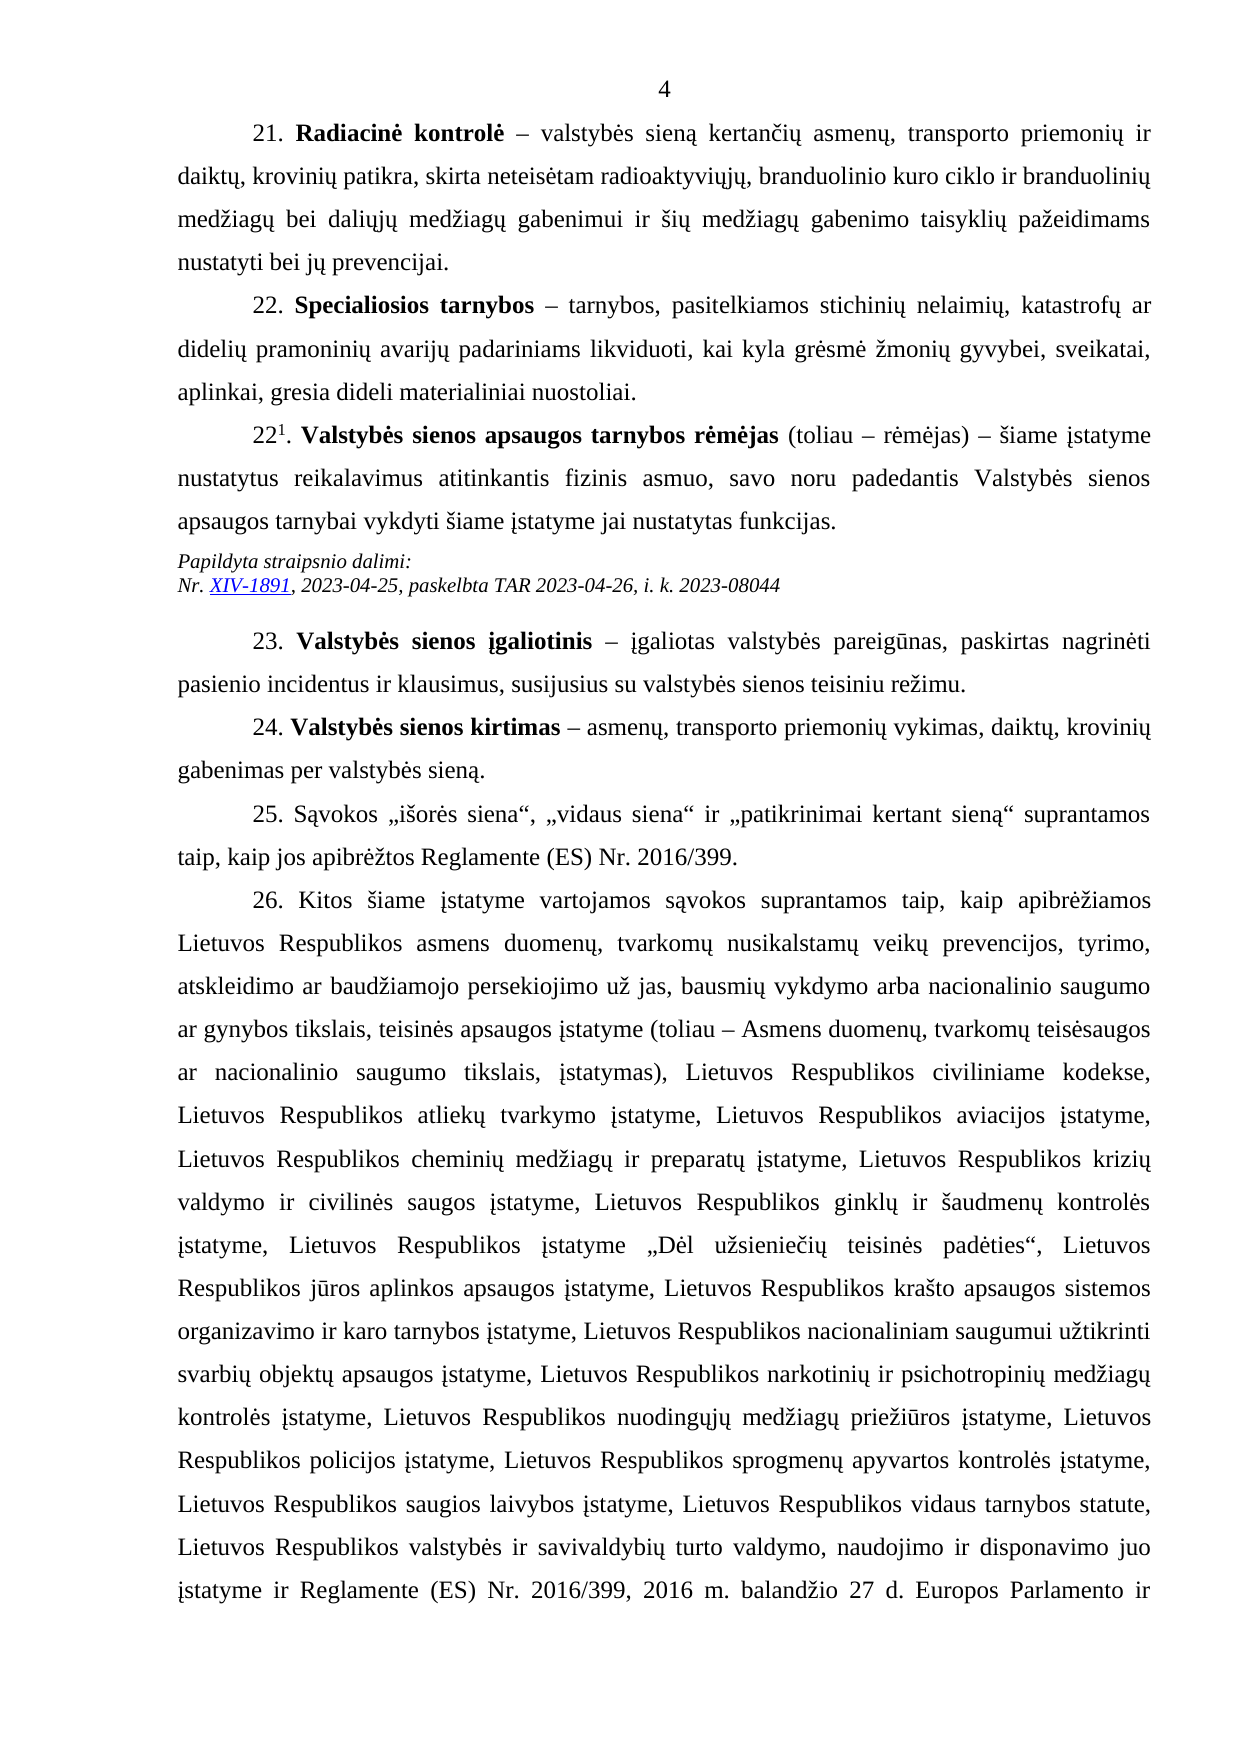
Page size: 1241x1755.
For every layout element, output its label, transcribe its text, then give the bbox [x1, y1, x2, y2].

text 25. Sąvokos „išorės siena“, „vidaus siena“ ir „patikrinimai kertant sieną“ suprantamos taip, kaip jos apibrėžtos Reglamente (ES) Nr. 2016/399. [177, 799, 1152, 871]
text 23. Valstybės sienos įgaliotinis – įgaliotas valstybės pareigūnas, paskirtas nagrinėti pasienio incidentus ir klausimus, susijusius su valstybės sienos teisiniu režimu. [177, 626, 1152, 698]
text 21. Radiacinė kontrolė – valstybės sieną kertančių asmenų, transporto priemonių ir daiktų, krovinių patikra, skirta neteisėtam radioaktyviųjų, branduolinio kuro ciklo ir branduolinių medžiagų bei daliųjų medžiagų gabenimui ir šių medžiagų gabenimo taisyklių pažeidimams nustatyti bei jų prevencijai. [177, 118, 1152, 276]
text 221. Valstybės sienos apsaugos tarnybos rėmėjas (toliau – rėmėjas) – šiame įstatyme nustatytus reikalavimus atitinkantis fizinis asmuo, savo noru padedantis Valstybės sienos apsaugos tarnybai vykdyti šiame įstatyme jai nustatytas funkcijas. [177, 420, 1152, 535]
text 26. Kitos šiame įstatyme vartojamos sąvokos suprantamos taip, kaip apibrėžiamos Lietuvos Respublikos asmens duomenų, tvarkomų nusikalstamų veikų prevencijos, tyrimo, atskleidimo ar baudžiamojo persekiojimo už jas, bausmių vykdymo arba nacionalinio saugumo ar gynybos tikslais, teisinės apsaugos įstatyme (toliau – Asmens duomenų, tvarkomų teisėsaugos ar nacionalinio saugumo tikslais, įstatymas), Lietuvos Respublikos civiliniame kodekse, Lietuvos Respublikos atliekų tvarkymo įstatyme, Lietuvos Respublikos aviacijos įstatyme, Lietuvos Respublikos cheminių medžiagų ir preparatų įstatyme, Lietuvos Respublikos krizių valdymo ir civilinės saugos įstatyme, Lietuvos Respublikos ginklų ir šaudmenų kontrolės įstatyme, Lietuvos Respublikos įstatyme „Dėl užsieniečių teisinės padėties“, Lietuvos Respublikos jūros aplinkos apsaugos įstatyme, Lietuvos Respublikos krašto apsaugos sistemos organizavimo ir karo tarnybos įstatyme, Lietuvos Respublikos nacionaliniam saugumui užtikrinti svarbių objektų apsaugos įstatyme, Lietuvos Respublikos narkotinių ir psichotropinių medžiagų kontrolės įstatyme, Lietuvos Respublikos nuodingųjų medžiagų priežiūros įstatyme, Lietuvos Respublikos policijos įstatyme, Lietuvos Respublikos sprogmenų apyvartos kontrolės įstatyme, Lietuvos Respublikos saugios laivybos įstatyme, Lietuvos Respublikos vidaus tarnybos statute, Lietuvos Respublikos valstybės ir savivaldybių turto valdymo, naudojimo ir disponavimo juo įstatyme ir Reglamente (ES) Nr. 2016/399, 2016 m. balandžio 27 d. Europos Parlamento ir [177, 885, 1152, 1604]
text 22. Specialiosios tarnybos – tarnybos, pasitelkiamos stichinių nelaimių, katastrofų ar didelių pramoninių avarijų padariniams likviduoti, kai kyla grėsmė žmonių gyvybei, sveikatai, aplinkai, gresia dideli materialiniai nuostoliai. [177, 291, 1152, 406]
text 24. Valstybės sienos kirtimas – asmenų, transporto priemonių vykimas, daiktų, krovinių gabenimas per valstybės sieną. [177, 712, 1152, 784]
text Papildyta straipsnio dalimi: [177, 549, 1152, 573]
text Nr. XIV-1891, 2023-04-25, paskelbta TAR 2023-04-26, i. k. 2023-08044 [177, 573, 1152, 597]
